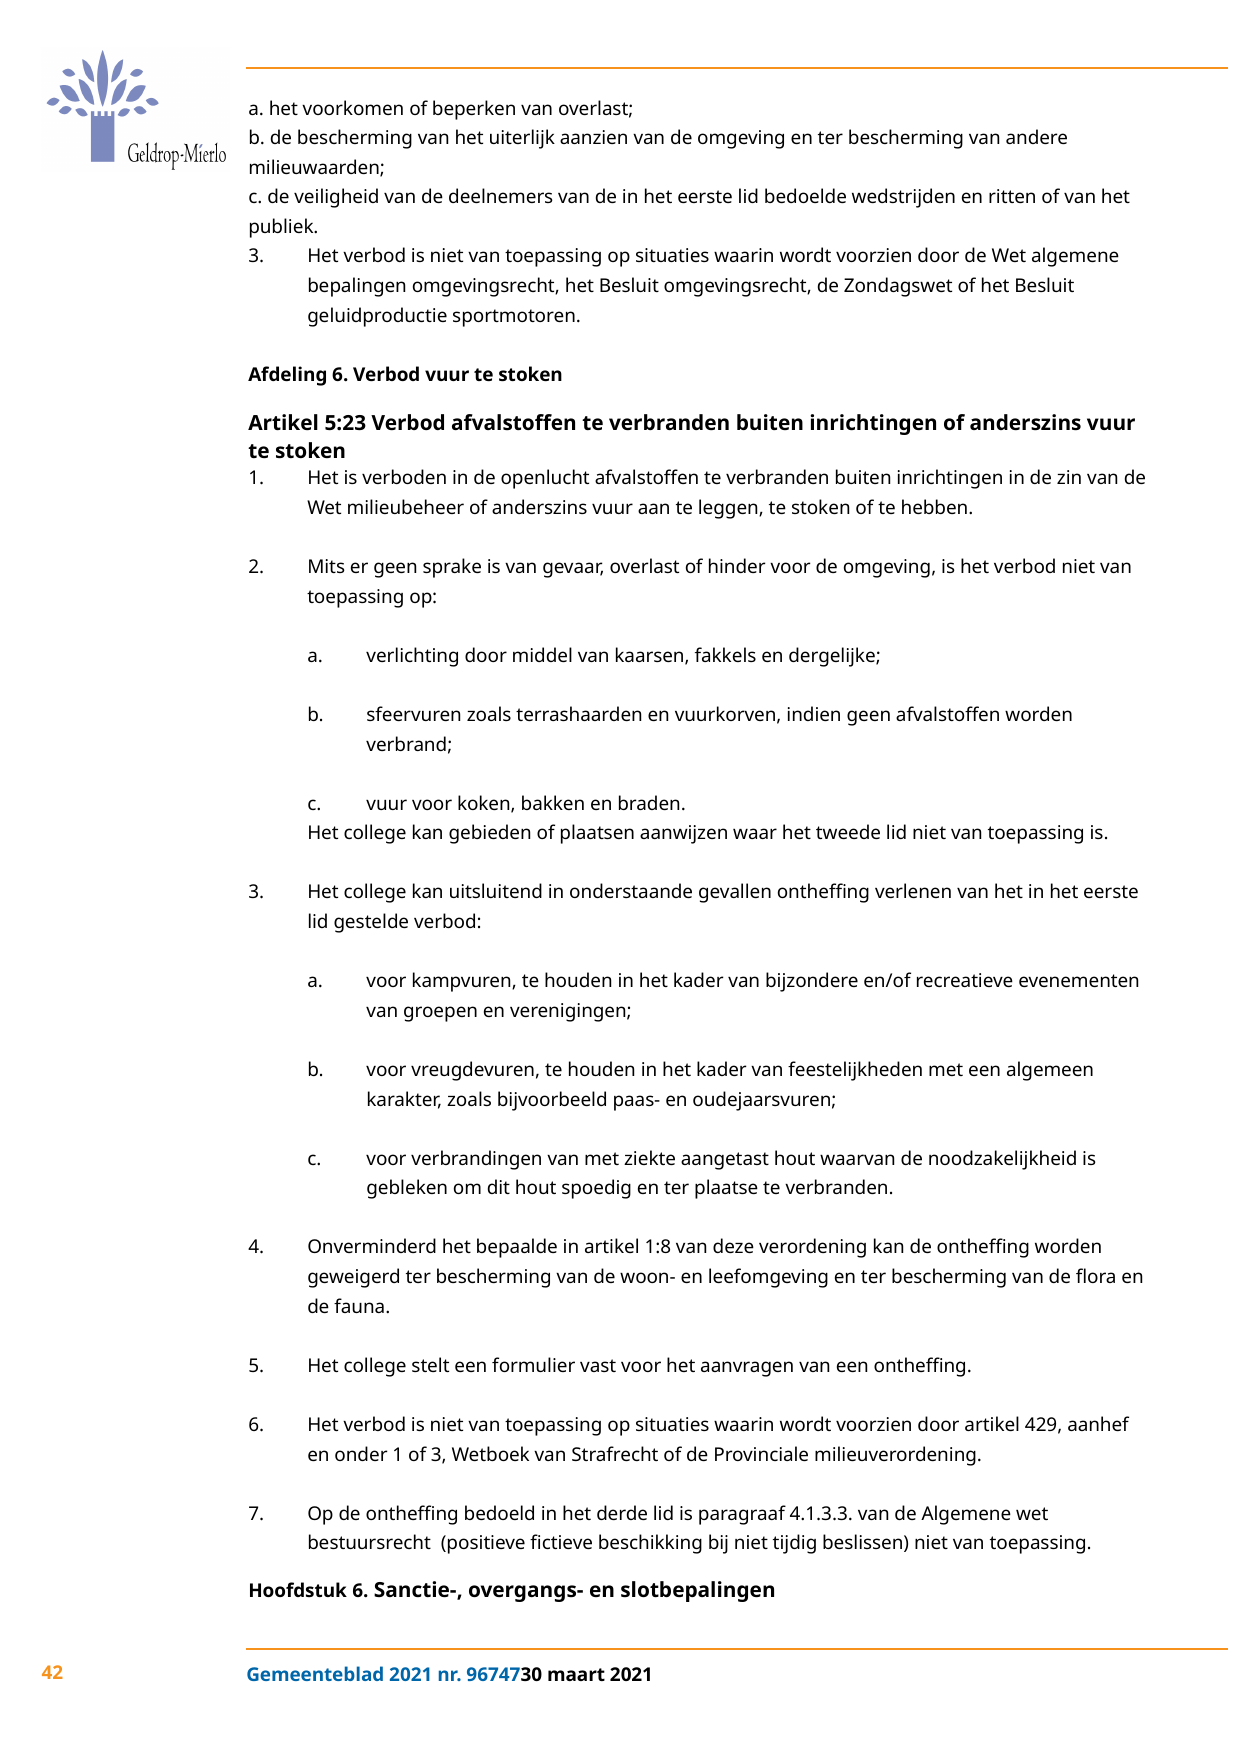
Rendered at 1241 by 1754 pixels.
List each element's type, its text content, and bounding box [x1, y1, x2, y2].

list Mits er geen sprake is van gevaar, overlast of hinder voor de omgeving, is het verbod niet van toepassing op: [248, 553, 1152, 608]
list Het is verboden in de openlucht afvalstoffen te verbranden buiten inrichtingen in de zin van de Wet milieubeheer of anderszins vuur aan te leggen, te stoken of te hebben. [248, 464, 1152, 520]
text a. het voorkomen of beperken van overlast; [248, 95, 1152, 121]
list voor verbrandingen van met ziekte aangetast hout waarvan de noodzakelijkheid is gebleken om dit hout spoedig en ter plaatse te verbranden. [307, 1145, 1152, 1200]
list Het college kan uitsluitend in onderstaande gevallen ontheffing verlenen van het in het eerste lid gestelde verbod: [248, 879, 1152, 934]
list vuur voor koken, bakken en braden. [307, 790, 1152, 816]
text b. de bescherming van het uiterlijk aanzien van de omgeving en ter bescherming van andere milieuwaarden; [248, 124, 1152, 180]
list voor vreugdevuren, te houden in het kader van feestelijkheden met een algemeen karakter, zoals bijvoorbeeld paas- en oudejaarsvuren; [307, 1056, 1152, 1111]
list sfeervuren zoals terrashaarden en vuurkorven, indien geen afvalstoffen worden verbrand; [307, 701, 1152, 756]
list Het college kan gebieden of plaatsen aanwijzen waar het tweede lid niet van toepassing is. [248, 819, 1152, 845]
list Het college stelt een formulier vast voor het aanvragen van een ontheffing. [248, 1352, 1152, 1378]
list Het verbod is niet van toepassing op situaties waarin wordt voorzien door artikel 429, aanhef en onder 1 of 3, Wetboek van Strafrecht of de Provinciale milieuverordening. [248, 1411, 1152, 1466]
list verlichting door middel van kaarsen, fakkels en dergelijke; [307, 642, 1152, 668]
list Onverminderd het bepaalde in artikel 1:8 van deze verordening kan de ontheffing worden geweigerd ter bescherming van de woon- en leefomgeving en ter bescherming van de flora en de fauna. [248, 1234, 1152, 1318]
picture [41, 47, 231, 172]
text Artikel 5:23 Verbod afvalstoffen te verbranden buiten inrichtingen of anderszins vuur te stoken [248, 408, 1152, 464]
text Hoofdstuk 6. Sanctie-, overgangs- en slotbepalingen [248, 1575, 1152, 1603]
list Op de ontheffing bedoeld in het derde lid is paragraaf 4.1.3.3. van de Algemene wet bestuursrecht (positieve fictieve beschikking bij niet tijdig beslissen) niet van toepassing. [248, 1500, 1152, 1555]
text c. de veiligheid van de deelnemers van de in het eerste lid bedoelde wedstrijden en ritten of van het publiek. [248, 183, 1152, 239]
text Afdeling 6. Verbod vuur te stoken [248, 361, 1152, 387]
list Het verbod is niet van toepassing op situaties waarin wordt voorzien door de Wet algemene bepalingen omgevingsrecht, het Besluit omgevingsrecht, de Zondagswet of het Besluit geluidproductie sportmotoren. [248, 243, 1152, 328]
list voor kampvuren, te houden in het kader van bijzondere en/of recreatieve evenementen van groepen en verenigingen; [307, 967, 1152, 1023]
